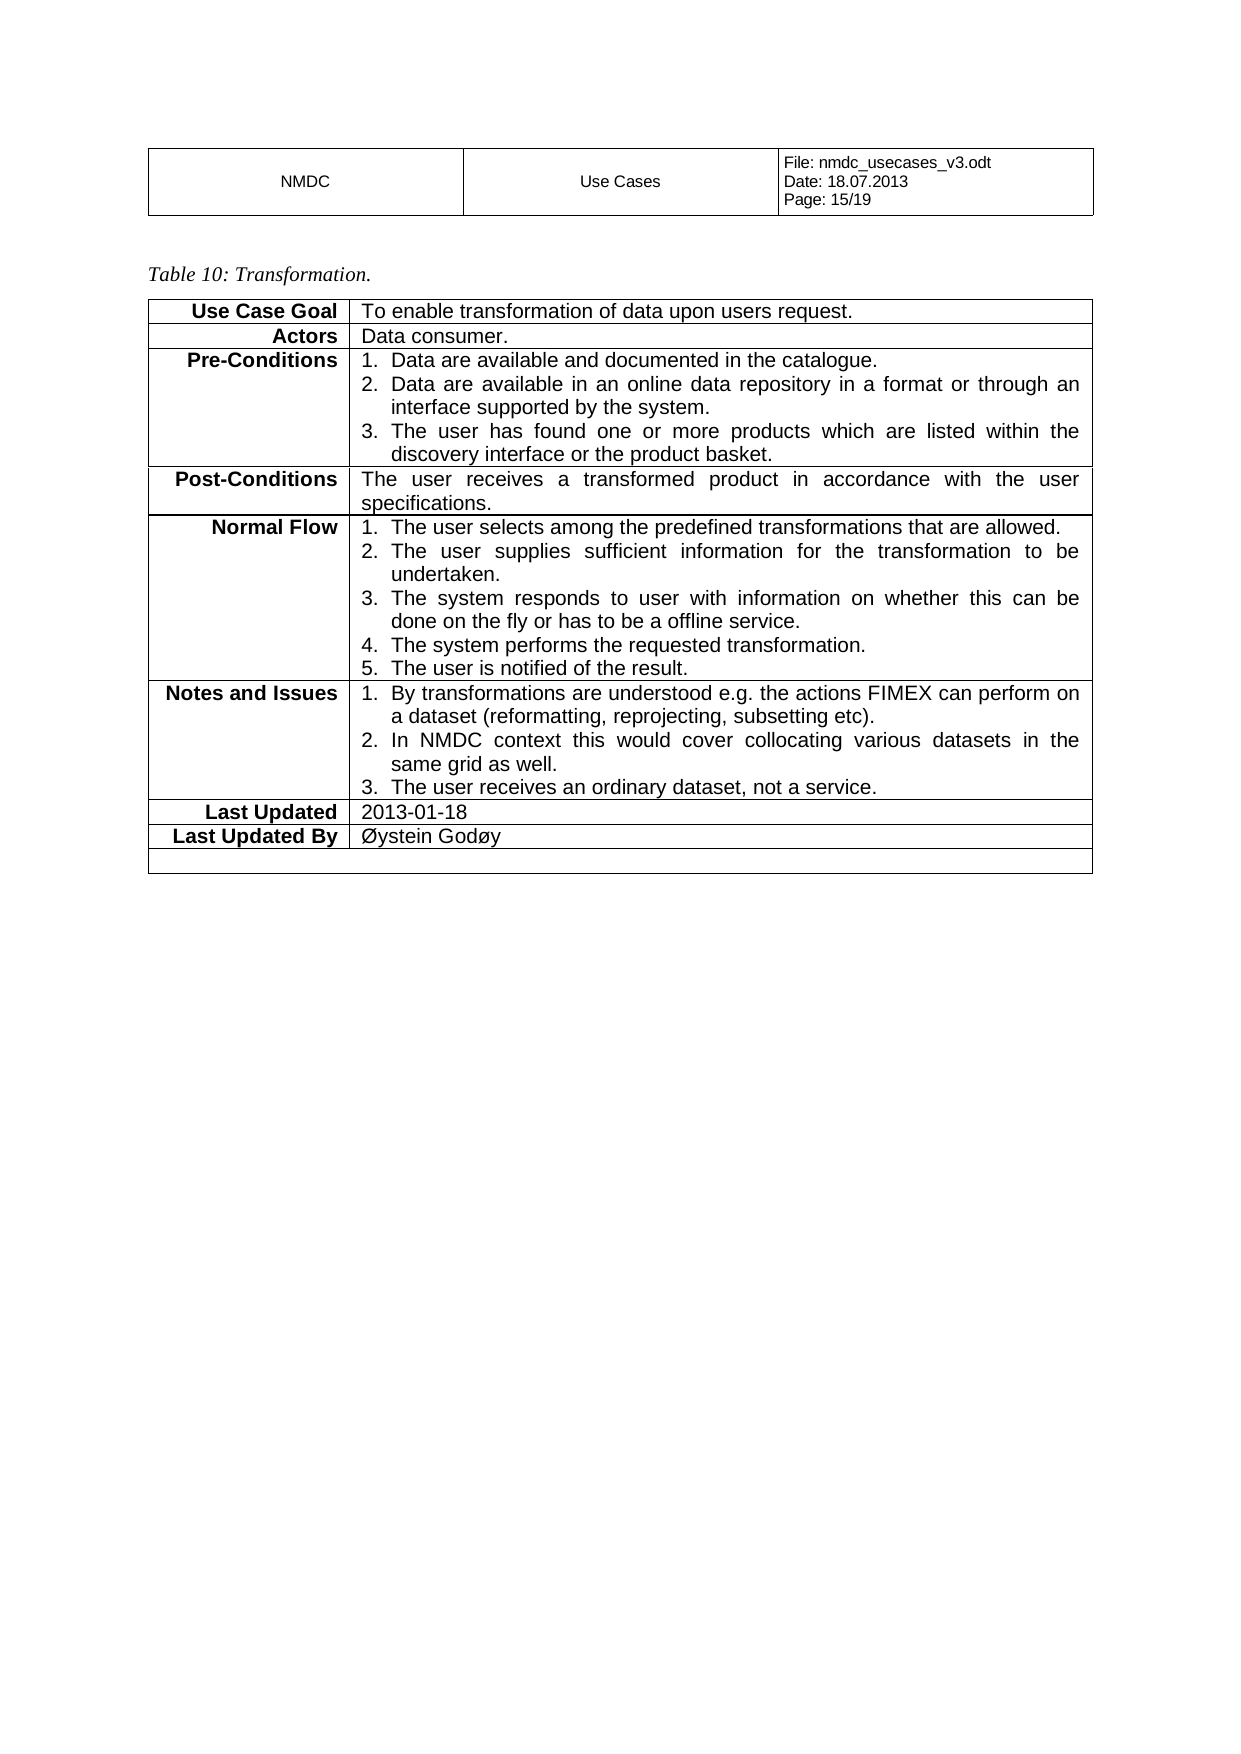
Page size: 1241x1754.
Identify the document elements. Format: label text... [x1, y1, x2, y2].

text Table 10: Transformation. [148, 263, 1093, 286]
table_cell By transformations are understood e.g. the actions FIMEX can perform on a dataset (reformatting, reprojecting, subsetting etc). In NMDC context this would cover collocating various datasets in the same grid as well. The user receives an ordinary dataset, not a service. [350, 681, 1092, 799]
table_cell Normal Flow [149, 516, 349, 680]
table_cell Last Updated By [149, 825, 349, 848]
table_cell Actors [149, 324, 349, 348]
table_cell Pre-Conditions [149, 349, 349, 466]
table_cell Last Updated [149, 800, 349, 824]
table_header Use Case Goal [149, 300, 349, 323]
table_cell 2013-01-18 [350, 800, 1092, 824]
table_cell Data are available and documented in the catalogue. Data are available in an online data repository in a format or through an interface supported by the system. The user has found one or more products which are listed within the discovery interface or the product basket. [350, 349, 1092, 466]
table_cell Notes and Issues [149, 681, 349, 799]
table_cell Data consumer. [350, 324, 1092, 348]
table_cell [149, 849, 1092, 873]
table_header To enable transformation of data upon users request. [350, 300, 1092, 323]
table_cell The user receives a transformed product in accordance with the user specifications. [350, 468, 1092, 514]
table_cell Øystein Godøy [350, 825, 1092, 848]
table_cell Post-Conditions [149, 468, 349, 514]
table_cell The user selects among the predefined transformations that are allowed. The user supplies sufficient information for the transformation to be undertaken. The system responds to user with information on whether this can be done on the fly or has to be a offline service. The system performs the requested transformation. The user is notified of the result. [350, 516, 1092, 680]
